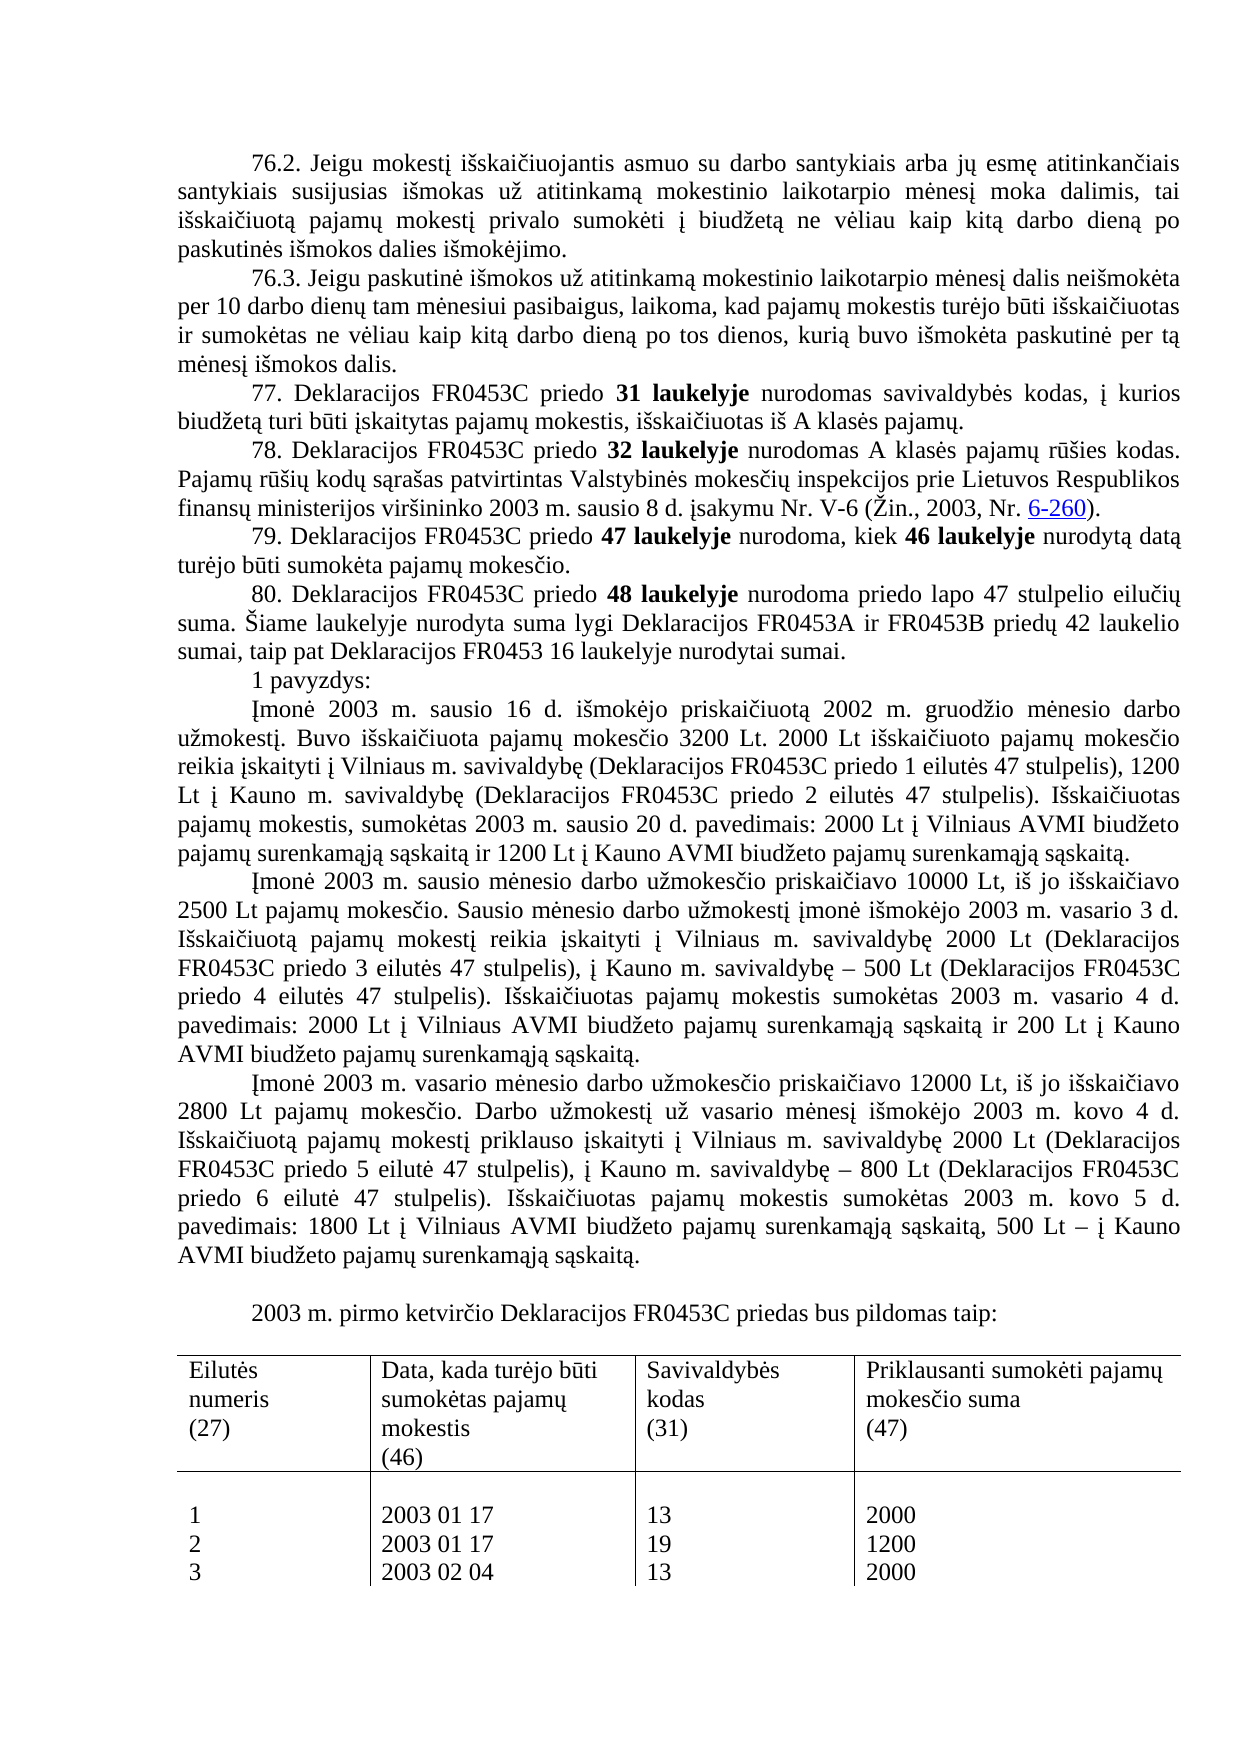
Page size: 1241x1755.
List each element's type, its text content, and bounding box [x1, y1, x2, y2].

text Įmonė 2003 m. sausio mėnesio darbo užmokesčio priskaičiavo 10000 Lt, iš jo išskaičiavo 2500 Lt pajamų mokesčio. Sausio mėnesio darbo užmokestį įmonė išmokėjo 2003 m. vasario 3 d. Išskaičiuotą pajamų mokestį reikia įskaityti į Vilniaus m. savivaldybę 2000 Lt (Deklaracijos FR0453C priedo 3 eilutės 47 stulpelis), į Kauno m. savivaldybę – 500 Lt (Deklaracijos FR0453C priedo 4 eilutės 47 stulpelis). Išskaičiuotas pajamų mokestis sumokėtas 2003 m. vasario 4 d. pavedimais: 2000 Lt į Vilniaus AVMI biudžeto pajamų surenkamąją sąskaitą ir 200 Lt į Kauno AVMI biudžeto pajamų surenkamąją sąskaitą. [177, 866, 1181, 1068]
text Įmonė 2003 m. vasario mėnesio darbo užmokesčio priskaičiavo 12000 Lt, iš jo išskaičiavo 2800 Lt pajamų mokesčio. Darbo užmokestį už vasario mėnesį išmokėjo 2003 m. kovo 4 d. Išskaičiuotą pajamų mokestį priklauso įskaityti į Vilniaus m. savivaldybę 2000 Lt (Deklaracijos FR0453C priedo 5 eilutė 47 stulpelis), į Kauno m. savivaldybę – 800 Lt (Deklaracijos FR0453C priedo 6 eilutė 47 stulpelis). Išskaičiuotas pajamų mokestis sumokėtas 2003 m. kovo 5 d. pavedimais: 1800 Lt į Vilniaus AVMI biudžeto pajamų surenkamąją sąskaitą, 500 Lt – į Kauno AVMI biudžeto pajamų surenkamąją sąskaitą. [177, 1068, 1181, 1269]
table_cell 2003 02 04 [371, 1558, 635, 1586]
table_cell 2000 [855, 1558, 1181, 1586]
text 77. Deklaracijos FR0453C priedo 31 laukelyje nurodomas savivaldybės kodas, į kurios biudžetą turi būti įskaitytas pajamų mokestis, išskaičiuotas iš A klasės pajamų. [177, 378, 1181, 435]
table_header Data, kada turėjo būti sumokėtas pajamų mokestis (46) [371, 1356, 635, 1471]
table_header Priklausanti sumokėti pajamų mokesčio suma (47) [855, 1356, 1181, 1471]
table_header Eilutės numeris (27) [177, 1356, 370, 1471]
text Įmonė 2003 m. sausio 16 d. išmokėjo priskaičiuotą 2002 m. gruodžio mėnesio darbo užmokestį. Buvo išskaičiuota pajamų mokesčio 3200 Lt. 2000 Lt išskaičiuoto pajamų mokesčio reikia įskaityti į Vilniaus m. savivaldybę (Deklaracijos FR0453C priedo 1 eilutės 47 stulpelis), 1200 Lt į Kauno m. savivaldybę (Deklaracijos FR0453C priedo 2 eilutės 47 stulpelis). Išskaičiuotas pajamų mokestis, sumokėtas 2003 m. sausio 20 d. pavedimais: 2000 Lt į Vilniaus AVMI biudžeto pajamų surenkamąją sąskaitą ir 1200 Lt į Kauno AVMI biudžeto pajamų surenkamąją sąskaitą. [177, 694, 1181, 866]
table_cell 1 [177, 1500, 370, 1529]
table_cell 3 [177, 1558, 370, 1586]
table_cell [636, 1472, 854, 1500]
table_cell 2003 01 17 [371, 1500, 635, 1529]
text 1 pavyzdys: [177, 665, 1181, 694]
text 80. Deklaracijos FR0453C priedo 48 laukelyje nurodoma priedo lapo 47 stulpelio eilučių suma. Šiame laukelyje nurodyta suma lygi Deklaracijos FR0453A ir FR0453B priedų 42 laukelio sumai, taip pat Deklaracijos FR0453 16 laukelyje nurodytai sumai. [177, 579, 1181, 665]
table_cell [855, 1472, 1181, 1500]
table_cell 19 [636, 1529, 854, 1557]
table_cell 13 [636, 1558, 854, 1586]
table_cell 2003 01 17 [371, 1529, 635, 1557]
text 76.3. Jeigu paskutinė išmokos už atitinkamą mokestinio laikotarpio mėnesį dalis neišmokėta per 10 darbo dienų tam mėnesiui pasibaigus, laikoma, kad pajamų mokestis turėjo būti išskaičiuotas ir sumokėtas ne vėliau kaip kitą darbo dieną po tos dienos, kurią buvo išmokėta paskutinė per tą mėnesį išmokos dalis. [177, 263, 1181, 378]
table_cell 2000 [855, 1500, 1181, 1529]
text 76.2. Jeigu mokestį išskaičiuojantis asmuo su darbo santykiais arba jų esmę atitinkančiais santykiais susijusias išmokas už atitinkamą mokestinio laikotarpio mėnesį moka dalimis, tai išskaičiuotą pajamų mokestį privalo sumokėti į biudžetą ne vėliau kaip kitą darbo dieną po paskutinės išmokos dalies išmokėjimo. [177, 148, 1181, 263]
table_cell [371, 1472, 635, 1500]
table_cell 13 [636, 1500, 854, 1529]
text 2003 m. pirmo ketvirčio Deklaracijos FR0453C priedas bus pildomas taip: [177, 1298, 1181, 1326]
table_cell 1200 [855, 1529, 1181, 1557]
text 78. Deklaracijos FR0453C priedo 32 laukelyje nurodomas A klasės pajamų rūšies kodas. Pajamų rūšių kodų sąrašas patvirtintas Valstybinės mokesčių inspekcijos prie Lietuvos Respublikos finansų ministerijos viršininko 2003 m. sausio 8 d. įsakymu Nr. V-6 (Žin., 2003, Nr. 6-260). [177, 435, 1181, 521]
text 79. Deklaracijos FR0453C priedo 47 laukelyje nurodoma, kiek 46 laukelyje nurodytą datą turėjo būti sumokėta pajamų mokesčio. [177, 521, 1181, 579]
table_cell [177, 1472, 370, 1500]
table_header Savivaldybės kodas (31) [636, 1356, 854, 1471]
table_cell 2 [177, 1529, 370, 1557]
